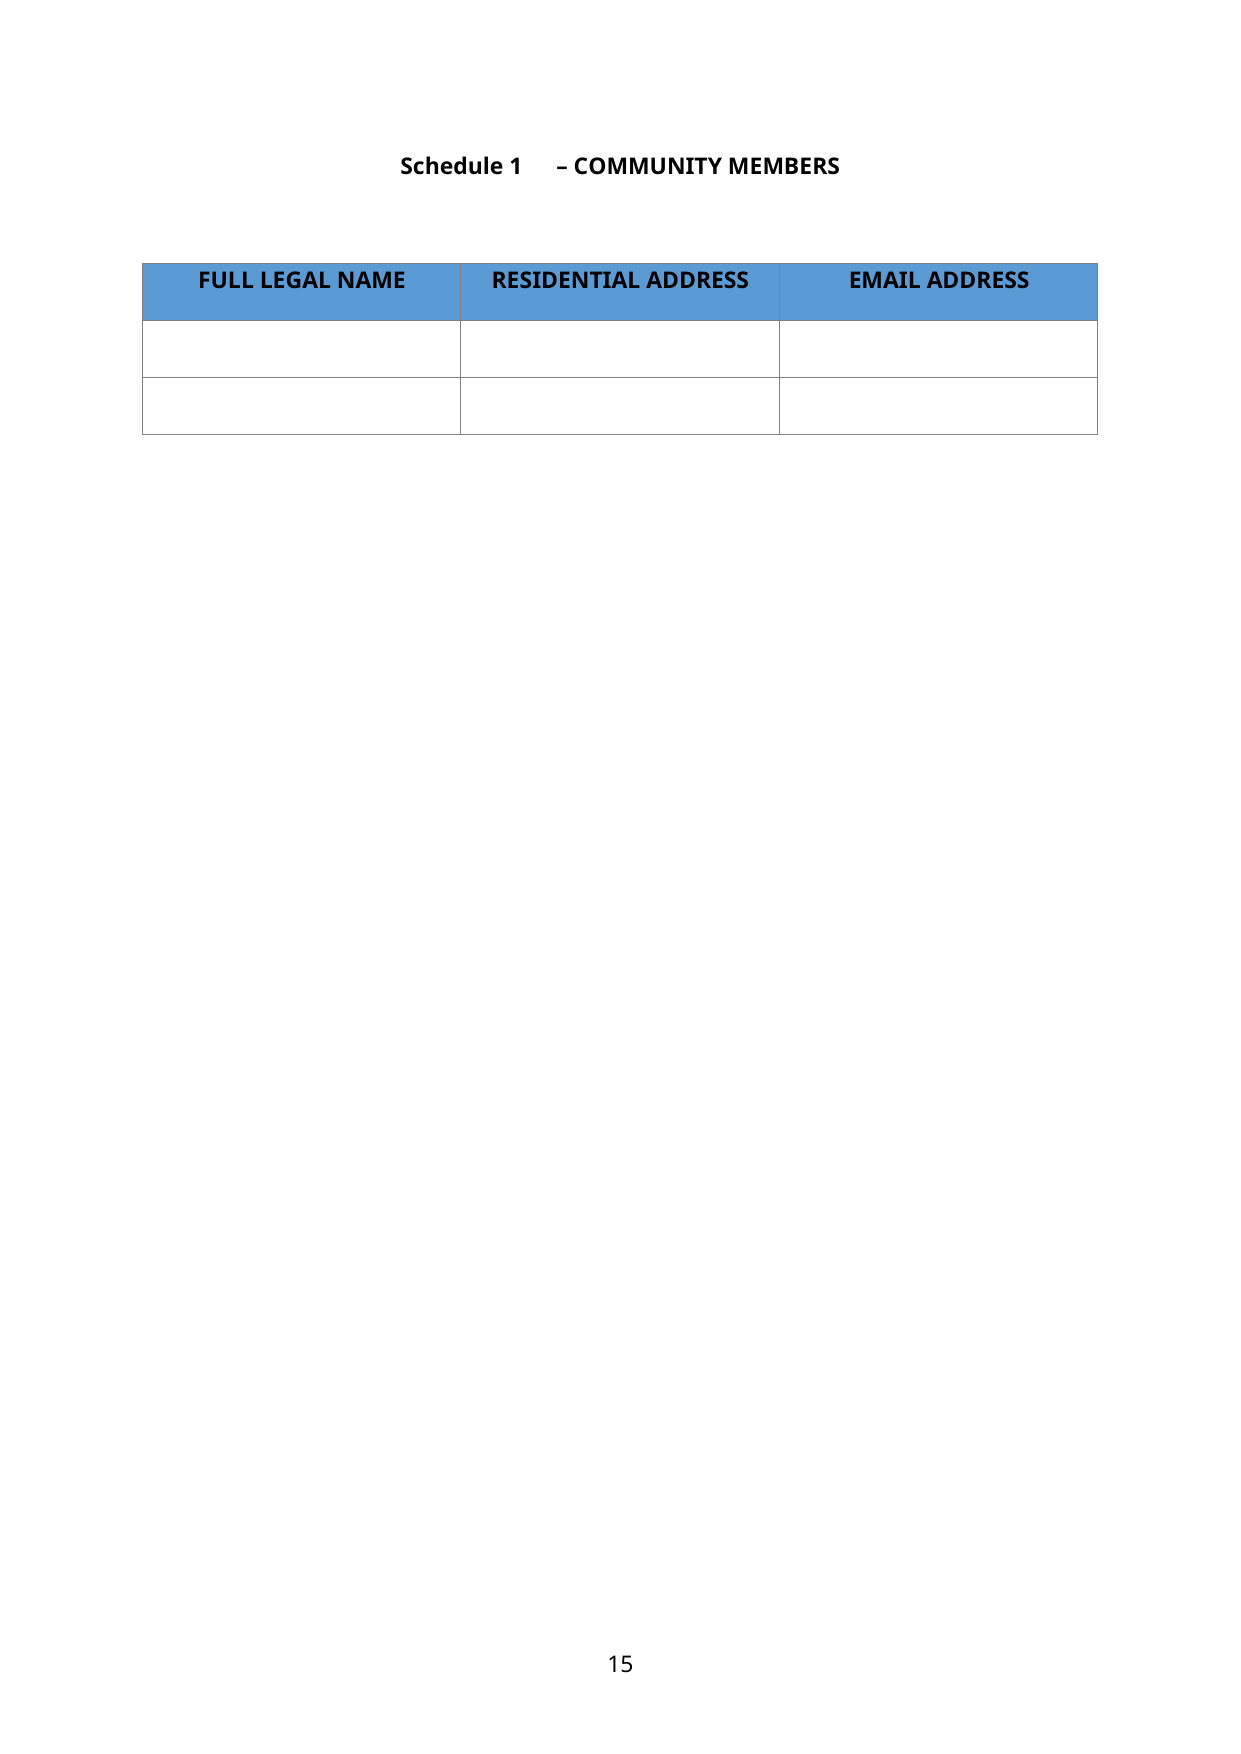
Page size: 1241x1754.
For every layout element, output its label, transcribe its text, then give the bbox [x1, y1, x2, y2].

table_cell [461, 378, 779, 434]
table_header FULL LEGAL NAME [143, 264, 460, 320]
table_header RESIDENTIAL ADDRESS [461, 264, 779, 320]
table_cell [143, 378, 460, 434]
table_cell [143, 321, 460, 377]
table_cell [461, 321, 779, 377]
table_cell [780, 321, 1097, 377]
table_header EMAIL ADDRESS [780, 264, 1097, 320]
list – COMMUNITY MEMBERS [150, 150, 1090, 181]
table_cell [780, 378, 1097, 434]
